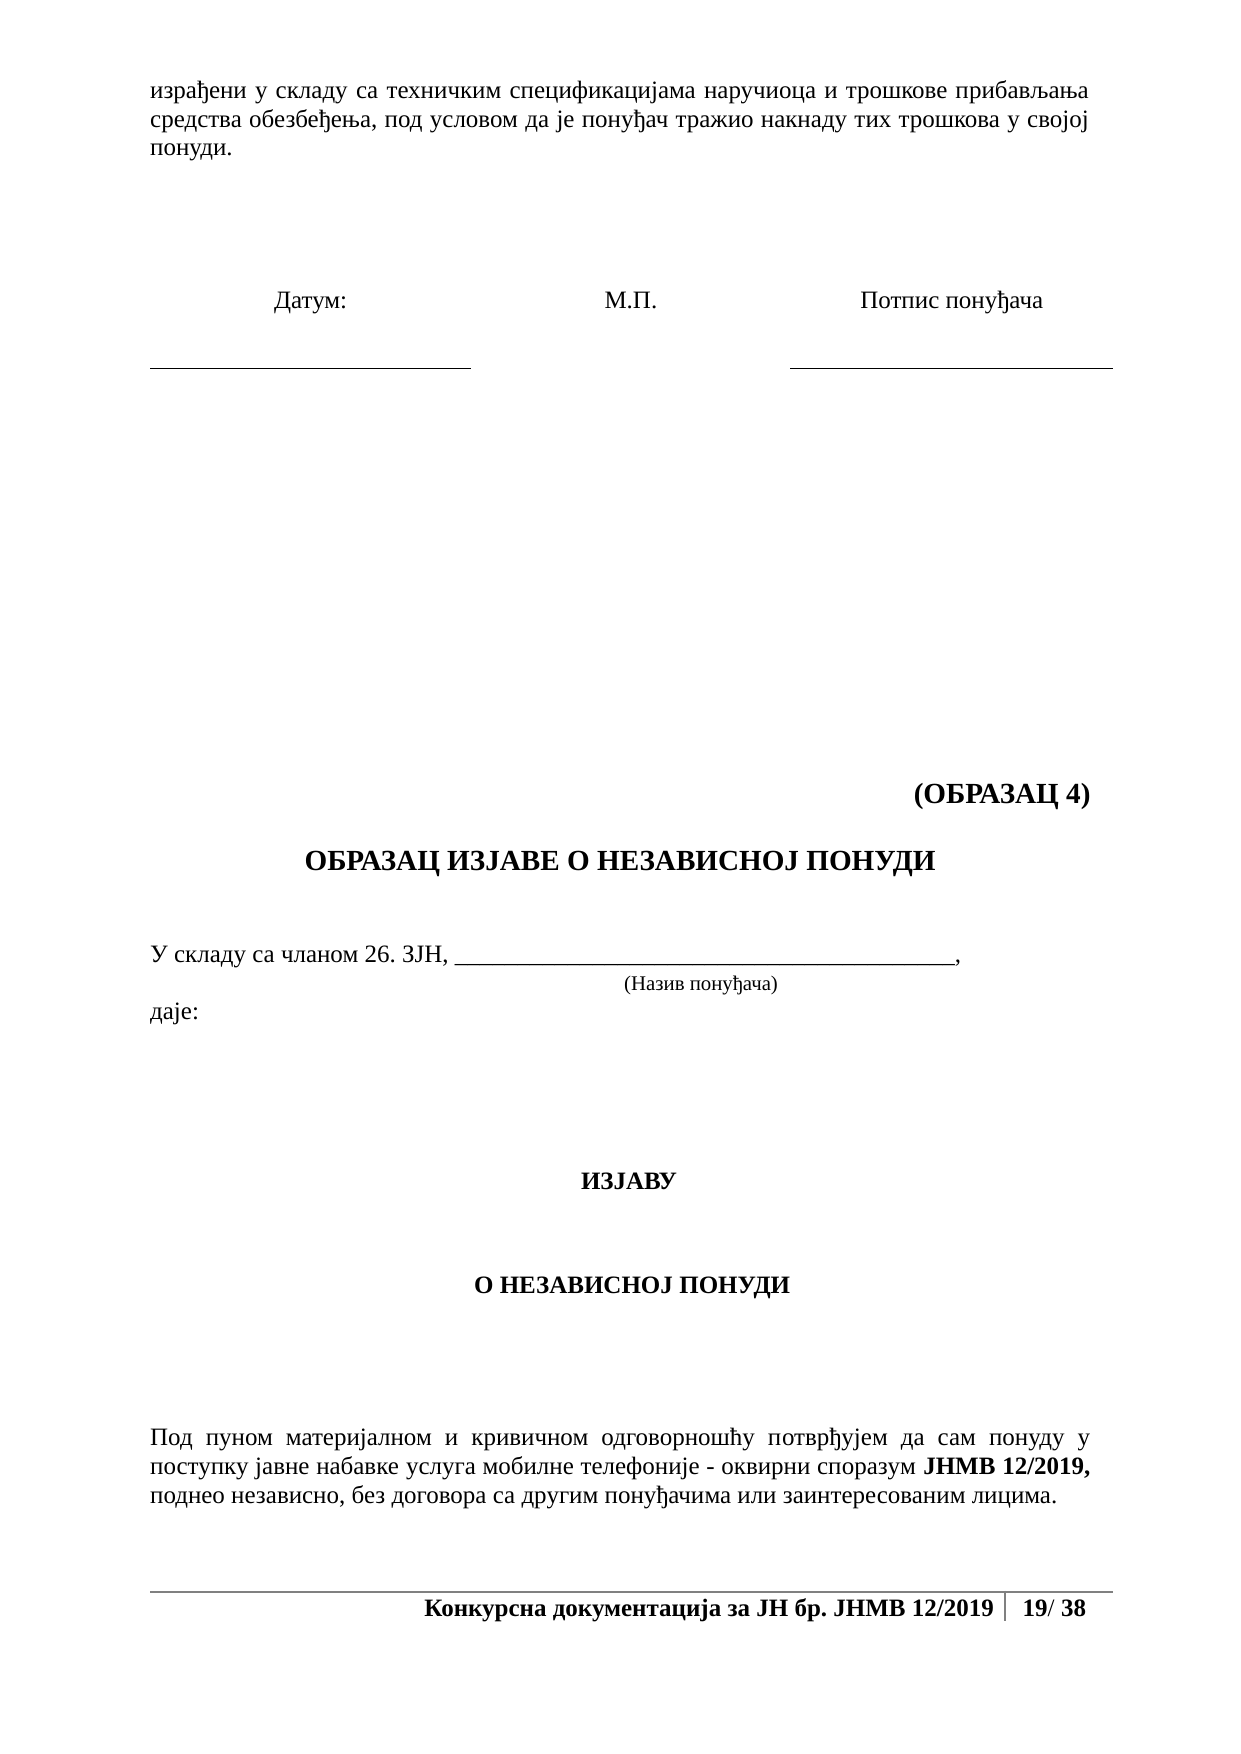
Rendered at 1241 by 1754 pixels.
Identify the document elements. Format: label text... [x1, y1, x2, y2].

table_cell [790, 326, 1113, 367]
table_cell [150, 326, 471, 367]
text ИЗЈАВУ [150, 1166, 1090, 1195]
table_header Потпис понуђача [790, 285, 1113, 326]
text ОБРАЗАЦ ИЗЈАВЕ О НЕЗАВИСНОЈ ПОНУДИ [150, 843, 1090, 876]
text У складу са чланом 26. ЗЈН, ________________________________________, [150, 939, 1090, 967]
table_header Датум: [150, 285, 471, 326]
text израђени у складу са техничким спецификацијама наручиоца и трошкове прибављања средства обезбеђења, под условом да је понуђач тражио накнаду тих трошкова у својој понуди. [150, 75, 1090, 161]
table_cell [471, 326, 790, 367]
text О НЕЗАВИСНОЈ ПОНУДИ [150, 1270, 1090, 1299]
text даје: [150, 996, 1090, 1025]
text (ОБРАЗАЦ 4) [150, 776, 1090, 809]
text (Назив понуђача) [150, 967, 1090, 996]
text Под пуном материјалном и кривичном одговорношћу потврђујем да сам понуду у поступку јавне набавке услуга мобилне телефоније - оквирни споразум ЈНМВ 12/2019, поднео независно, без договора са другим понуђачима или заинтересованим лицима. [150, 1422, 1090, 1509]
table_header М.П. [471, 285, 790, 326]
